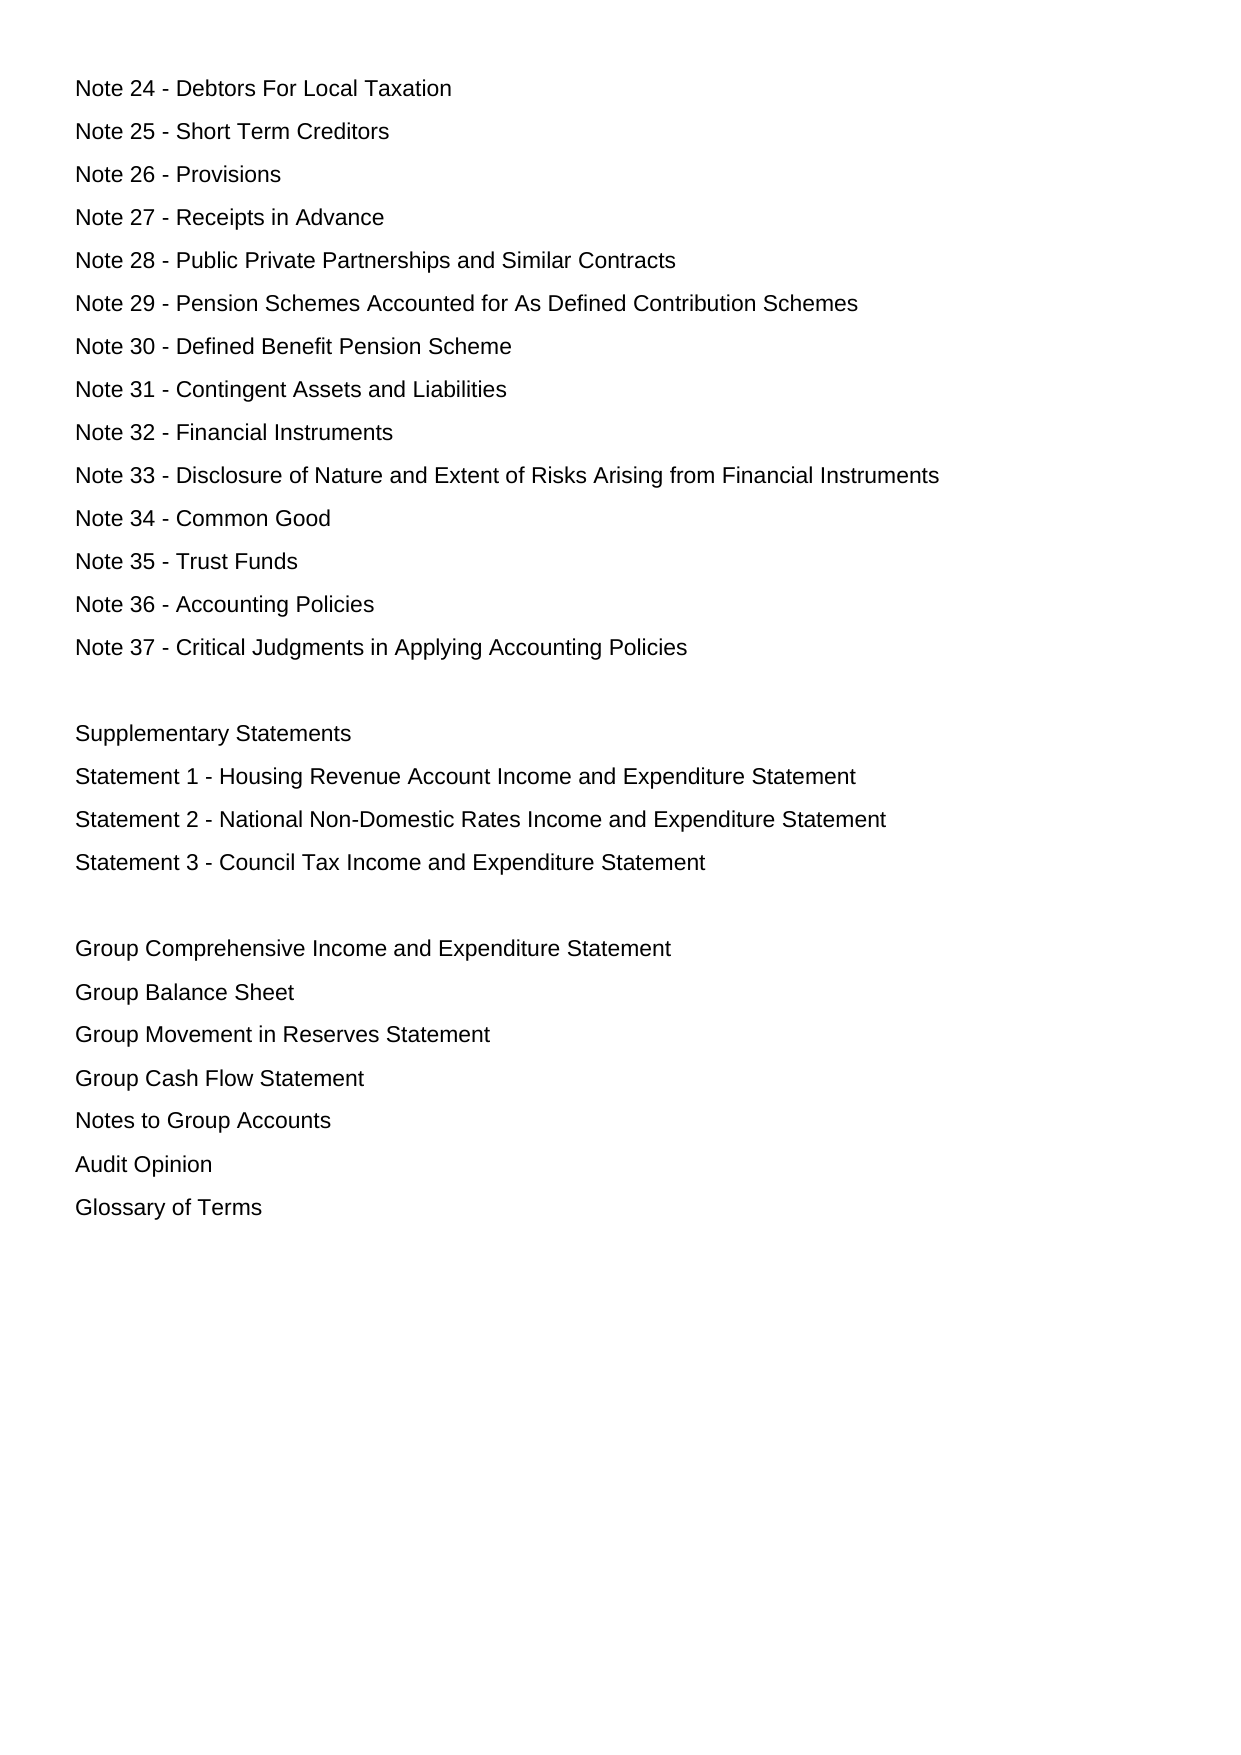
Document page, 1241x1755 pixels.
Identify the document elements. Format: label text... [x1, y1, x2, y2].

text Note 25 - Short Term Creditors [75, 118, 1181, 144]
text Note 27 - Receipts in Advance [75, 204, 1181, 230]
text Statement 1 - Housing Revenue Account Income and Expenditure Statement [75, 763, 1181, 790]
text Notes to Group Accounts [75, 1107, 1181, 1134]
text Note 32 - Financial Instruments [75, 419, 1181, 446]
text Group Movement in Reserves Statement [75, 1021, 1181, 1048]
text Note 36 - Accounting Policies [75, 591, 1181, 618]
text Supplementary Statements [75, 720, 1181, 747]
text Note 34 - Common Good [75, 505, 1181, 532]
text Note 37 - Critical Judgments in Applying Accounting Policies [75, 634, 1181, 661]
text Glossary of Terms [75, 1193, 1181, 1220]
text Note 30 - Defined Benefit Pension Scheme [75, 333, 1181, 359]
text Note 26 - Provisions [75, 161, 1181, 187]
text Group Comprehensive Income and Expenditure Statement [75, 935, 1181, 962]
text Note 24 - Debtors For Local Taxation [75, 75, 1181, 101]
text Note 33 - Disclosure of Nature and Extent of Risks Arising from Financial Instruments [75, 462, 1181, 488]
text Note 35 - Trust Funds [75, 548, 1181, 574]
text Group Cash Flow Statement [75, 1064, 1181, 1091]
text Note 31 - Contingent Assets and Liabilities [75, 376, 1181, 402]
text Statement 3 - Council Tax Income and Expenditure Statement [75, 849, 1181, 876]
text Statement 2 - National Non-Domestic Rates Income and Expenditure Statement [75, 806, 1181, 833]
text Note 28 - Public Private Partnerships and Similar Contracts [75, 247, 1181, 273]
text Note 29 - Pension Schemes Accounted for As Defined Contribution Schemes [75, 290, 1181, 316]
text Group Balance Sheet [75, 978, 1181, 1005]
text Audit Opinion [75, 1151, 1181, 1177]
